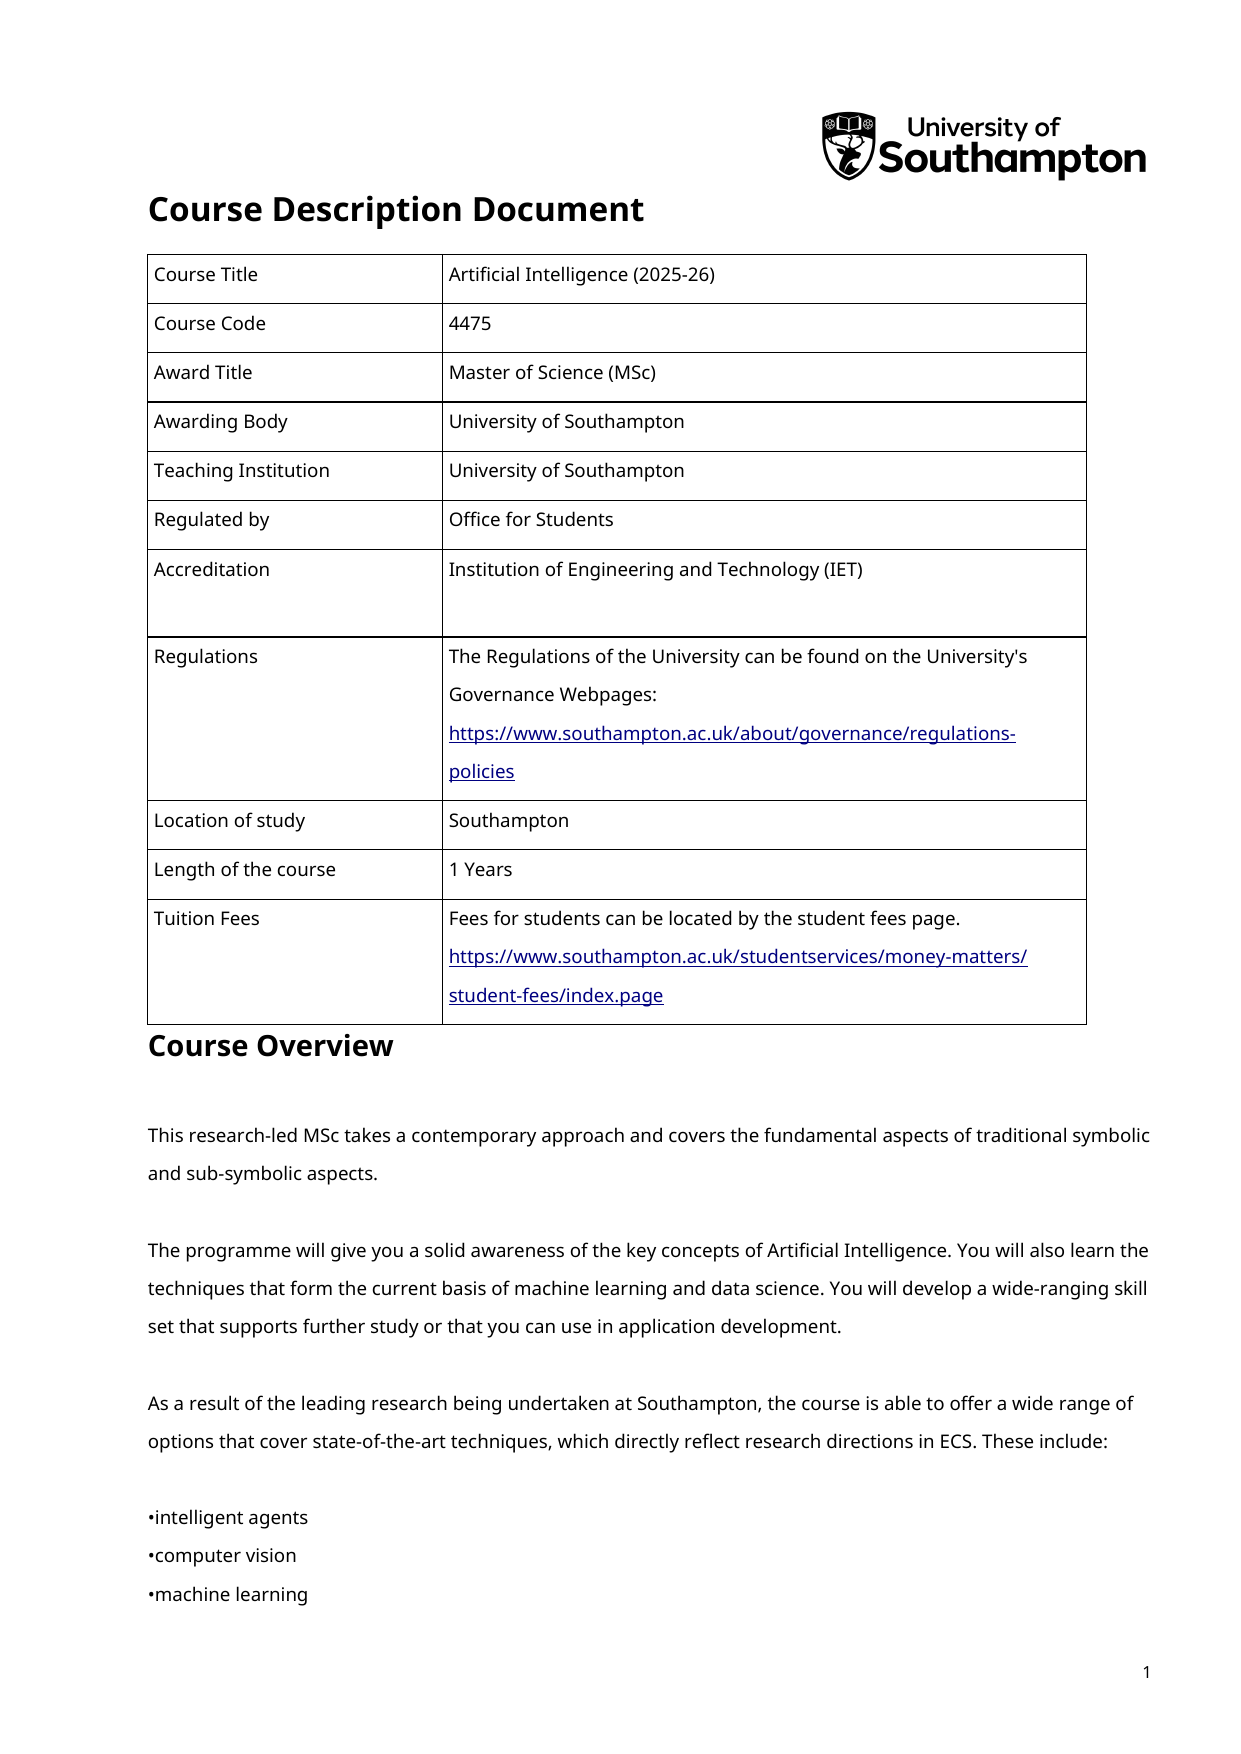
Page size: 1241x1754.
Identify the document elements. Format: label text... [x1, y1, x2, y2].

table_cell Location of study [148, 801, 442, 849]
table_header Artificial Intelligence (2025-26) [443, 255, 1086, 303]
table_cell Fees for students can be located by the student fees page. https://www.southampton.ac.uk/studentservices/money-matters/student-fees/index.page [443, 900, 1086, 1024]
table_cell 4475 [443, 304, 1086, 352]
table_cell Office for Students [443, 501, 1086, 549]
subtitle Course Overview [148, 1025, 1152, 1065]
table_cell Institution of Engineering and Technology (IET) [443, 550, 1086, 636]
table_cell Course Code [148, 304, 442, 352]
table_cell Regulated by [148, 501, 442, 549]
table_cell Accreditation [148, 550, 442, 636]
table_header Course Title [148, 255, 442, 303]
text This research-led MSc takes a contemporary approach and covers the fundamental aspects of traditional symbolic and sub-symbolic aspects. The programme will give you a solid awareness of the key concepts of Artificial Intelligence. You will also learn the techniques that form the current basis of machine learning and data science. You will develop a wide-ranging skill set that supports further study or that you can use in application development. As a result of the leading research being undertaken at Southampton, the course is able to offer a wide range of options that cover state-of-the-art techniques, which directly reflect research directions in ECS. These include: •intelligent agents •computer vision •machine learning [148, 1122, 1152, 1606]
table_cell 1 Years [443, 850, 1086, 898]
table_cell Tuition Fees [148, 900, 442, 1024]
table_cell University of Southampton [443, 452, 1086, 500]
table_cell Southampton [443, 801, 1086, 849]
table_cell Regulations [148, 638, 442, 800]
subtitle Course Description Document [148, 186, 1152, 231]
table_cell Length of the course [148, 850, 442, 898]
table_cell Award Title [148, 353, 442, 401]
table_cell The Regulations of the University can be found on the University's Governance Webpages: https://www.southampton.ac.uk/about/governance/regulations-policies [443, 638, 1086, 800]
table_cell University of Southampton [443, 403, 1086, 451]
table_cell Teaching Institution [148, 452, 442, 500]
table_cell Awarding Body [148, 403, 442, 451]
table_cell Master of Science (MSc) [443, 353, 1086, 401]
